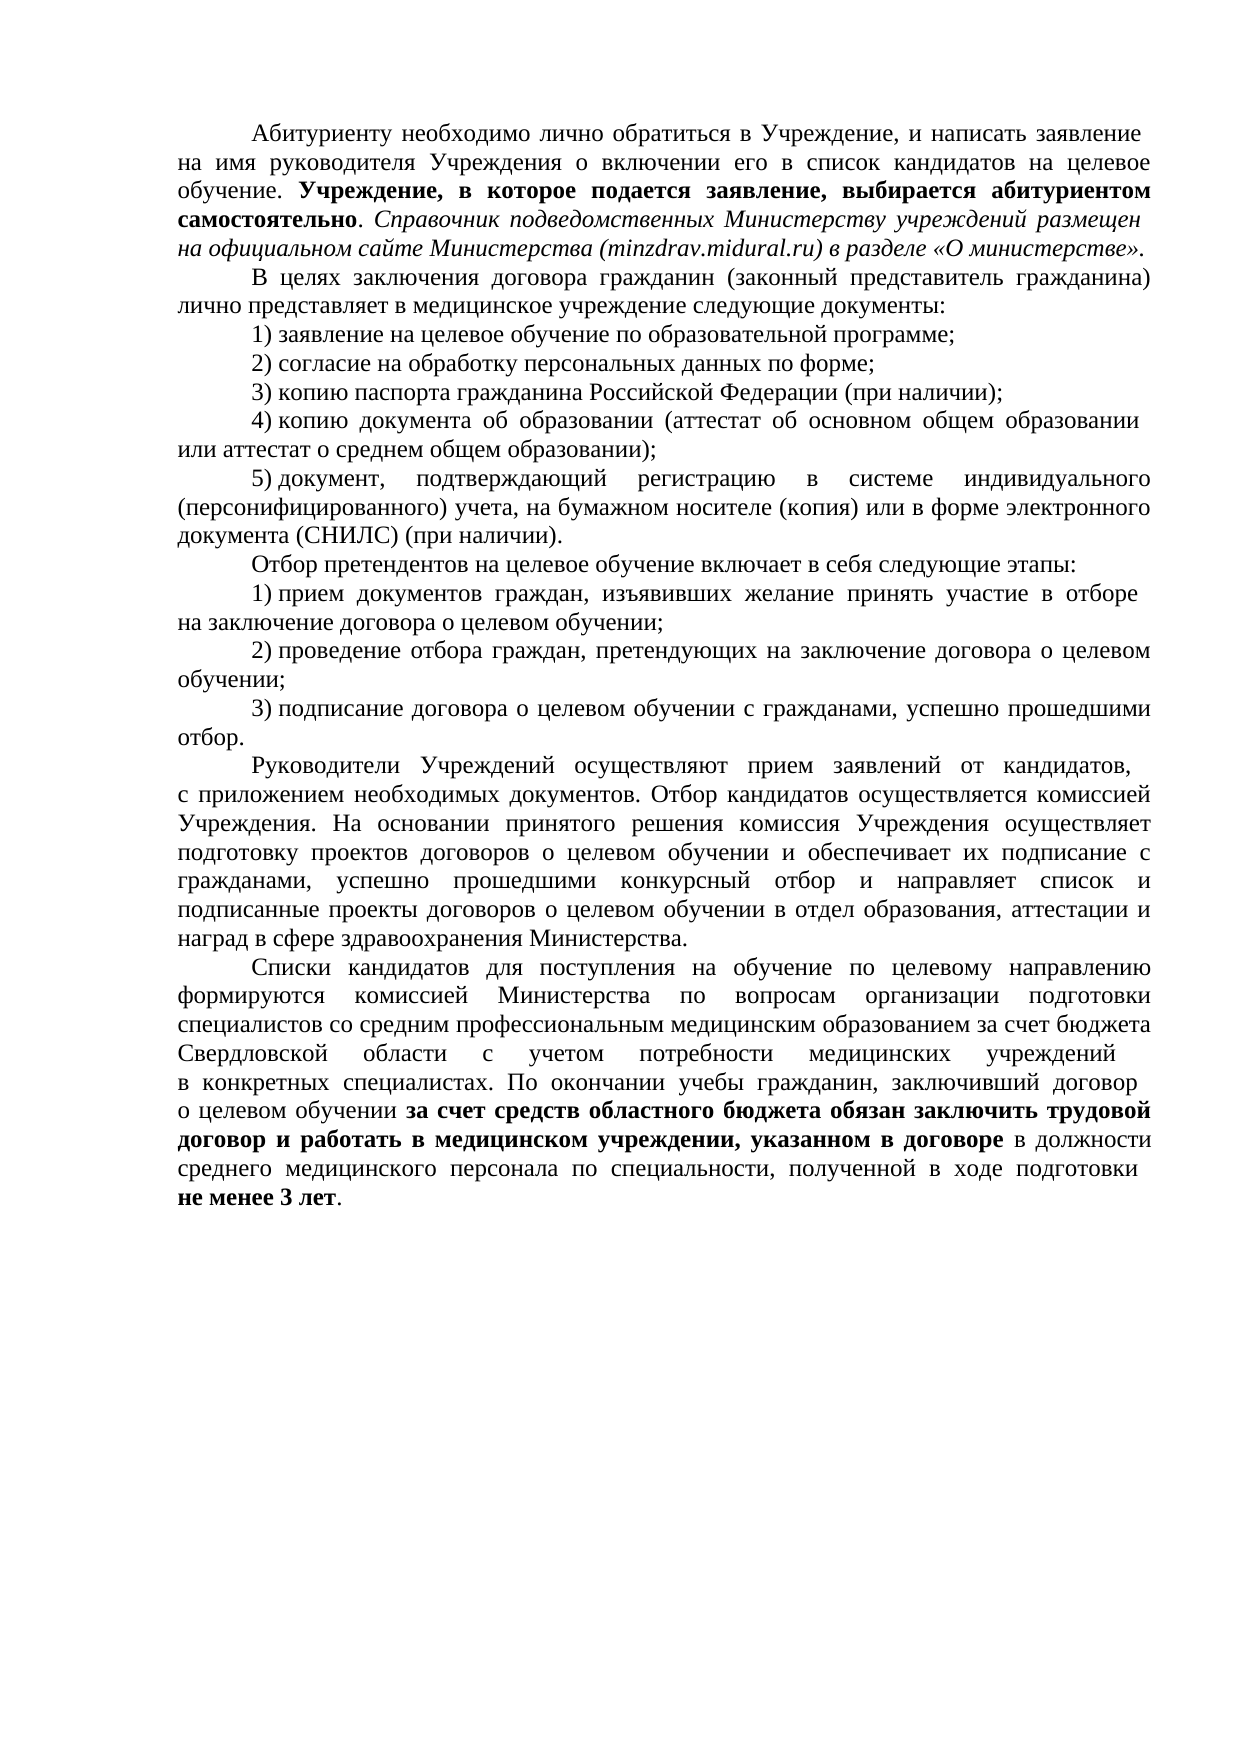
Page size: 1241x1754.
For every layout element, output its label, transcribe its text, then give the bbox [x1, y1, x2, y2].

text 4) копию документа об образовании (аттестат об основном общем образовании или аттестат о среднем общем образовании); [177, 406, 1152, 463]
text Абитуриенту необходимо лично обратиться в Учреждение, и написать заявление на имя руководителя Учреждения о включении его в список кандидатов на целевое обучение. Учреждение, в которое подается заявление, выбирается абитуриентом самостоятельно. Справочник подведомственных Министерству учреждений размещен на официальном сайте Министерства (minzdrav.midural.ru) в разделе «О министерстве». [177, 118, 1152, 262]
text 2) проведение отбора граждан, претендующих на заключение договора о целевом обучении; [177, 636, 1152, 693]
text 3) подписание договора о целевом обучении с гражданами, успешно прошедшими отбор. [177, 693, 1152, 751]
text Отбор претендентов на целевое обучение включает в себя следующие этапы: [177, 549, 1152, 578]
text Руководители Учреждений осуществляют прием заявлений от кандидатов, с приложением необходимых документов. Отбор кандидатов осуществляется комиссией Учреждения. На основании принятого решения комиссия Учреждения осуществляет подготовку проектов договоров о целевом обучении и обеспечивает их подписание с гражданами, успешно прошедшими конкурсный отбор и направляет список и подписанные проекты договоров о целевом обучении в отдел образования, аттестации и наград в сфере здравоохранения Министерства. [177, 751, 1152, 952]
text 5) документ, подтверждающий регистрацию в системе индивидуального (персонифицированного) учета, на бумажном носителе (копия) или в форме электронного документа (СНИЛС) (при наличии). [177, 463, 1152, 549]
text 1) заявление на целевое обучение по образовательной программе; [177, 319, 1152, 348]
text 1) прием документов граждан, изъявивших желание принять участие в отборе на заключение договора о целевом обучении; [177, 578, 1152, 636]
text 3) копию паспорта гражданина Российской Федерации (при наличии); [177, 377, 1152, 406]
text В целях заключения договора гражданин (законный представитель гражданина) лично представляет в медицинское учреждение следующие документы: [177, 262, 1152, 319]
text Списки кандидатов для поступления на обучение по целевому направлению формируются комиссией Министерства по вопросам организации подготовки специалистов со средним профессиональным медицинским образованием за счет бюджета Свердловской области с учетом потребности медицинских учреждений в конкретных специалистах. По окончании учебы гражданин, заключивший договор о целевом обучении за счет средств областного бюджета обязан заключить трудовой договор и работать в медицинском учреждении, указанном в договоре в должности среднего медицинского персонала по специальности, полученной в ходе подготовки не менее 3 лет. [177, 952, 1152, 1211]
text 2) согласие на обработку персональных данных по форме; [177, 348, 1152, 377]
